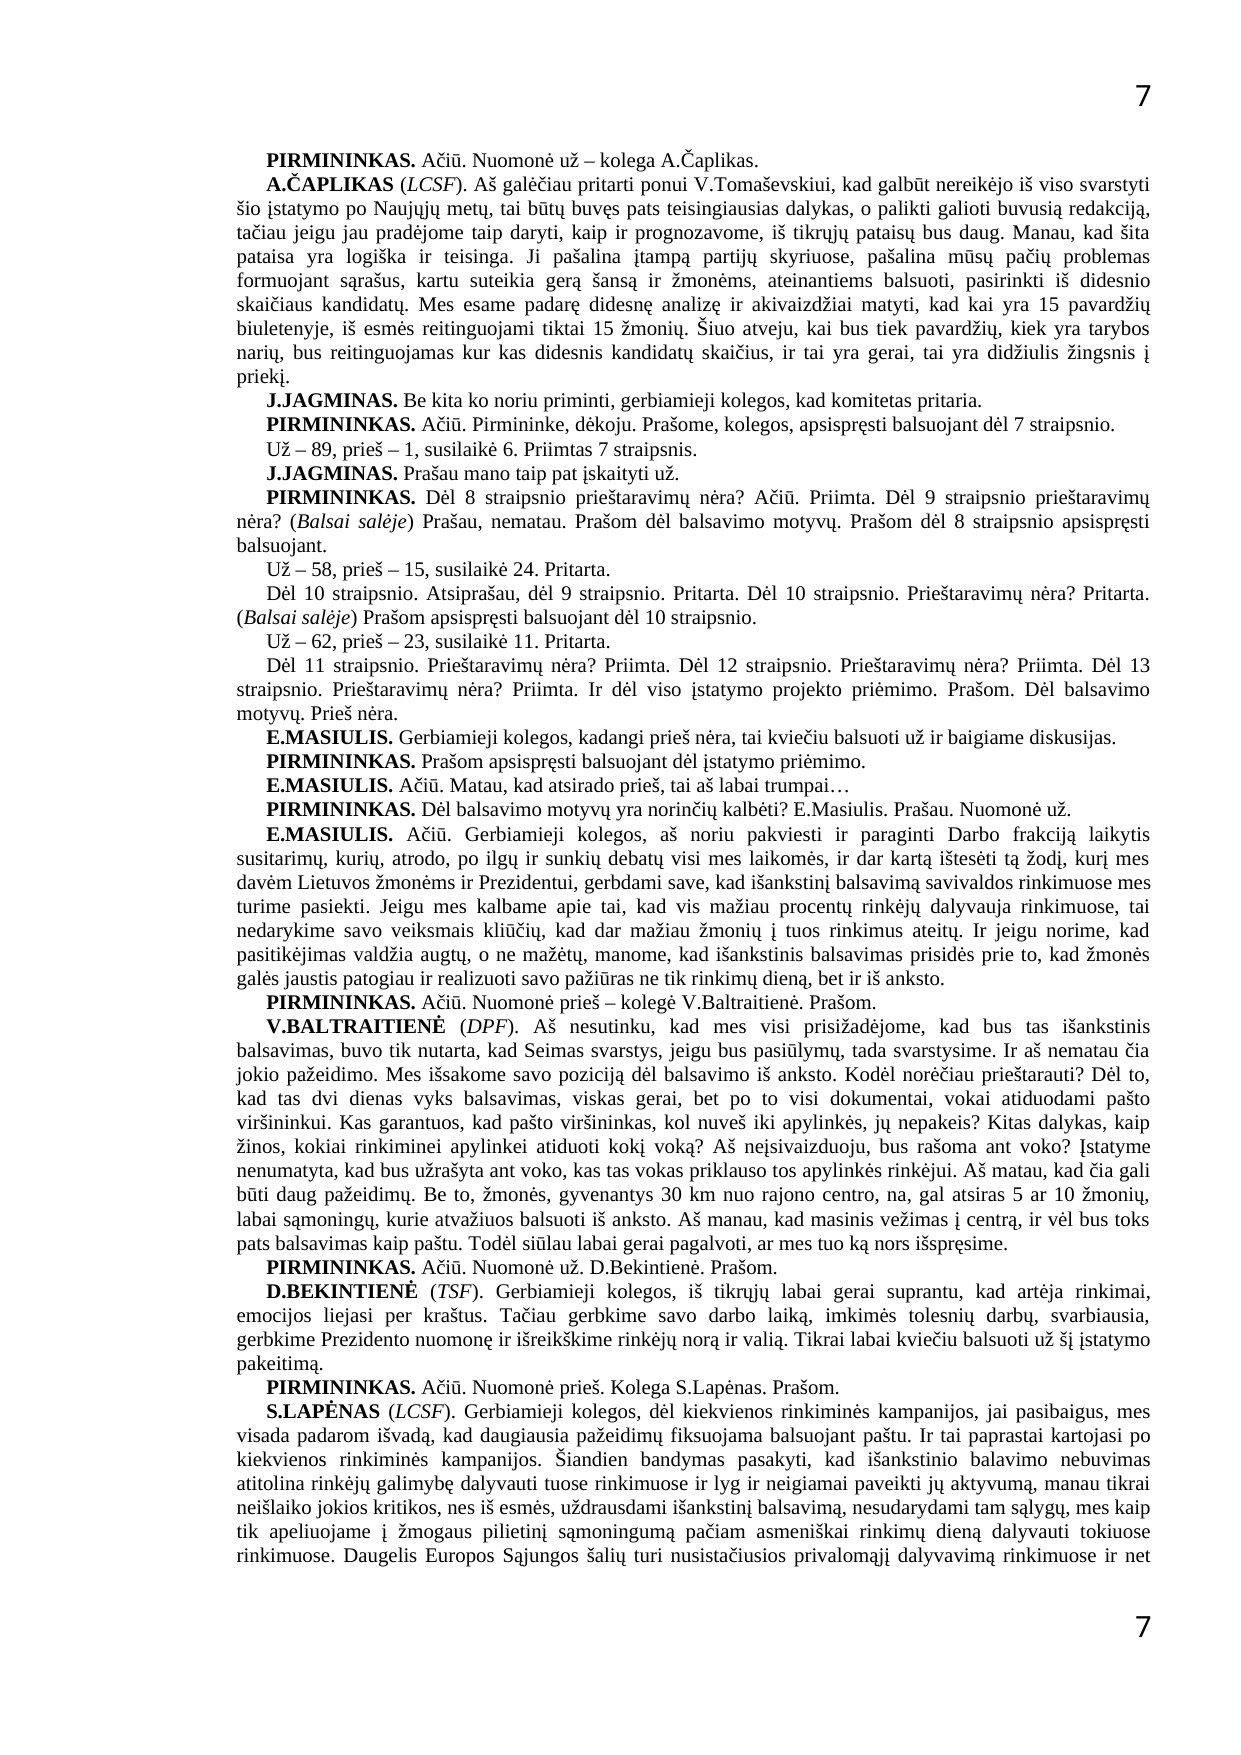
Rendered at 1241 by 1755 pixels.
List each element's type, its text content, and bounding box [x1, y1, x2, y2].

text PIRMININKAS. Prašom apsispręsti balsuojant dėl įstatymo priėmimo. [236, 749, 1152, 773]
text PIRMININKAS. Ačiū. Nuomonė prieš – kolegė V.Baltraitienė. Prašom. [236, 990, 1152, 1014]
text E.MASIULIS. Ačiū. Matau, kad atsirado prieš, tai aš labai trumpai… [236, 773, 1152, 797]
text S.LAPĖNAS (LCSF). Gerbiamieji kolegos, dėl kiekvienos rinkiminės kampanijos, jai pasibaigus, mes visada padarom išvadą, kad daugiausia pažeidimų fiksuojama balsuojant paštu. Ir tai paprastai kartojasi po kiekvienos rinkiminės kampanijos. Šiandien bandymas pasakyti, kad išankstinio balavimo nebuvimas atitolina rinkėjų galimybę dalyvauti tuose rinkimuose ir lyg ir neigiamai paveikti jų aktyvumą, manau tikrai neišlaiko jokios kritikos, nes iš esmės, uždrausdami išankstinį balsavimą, nesudarydami tam sąlygų, mes kaip tik apeliuojame į žmogaus pilietinį sąmoningumą pačiam asmeniškai rinkimų dieną dalyvauti tokiuose rinkimuose. Daugelis Europos Sąjungos šalių turi nusistačiusios privalomąjį dalyvavimą rinkimuose ir net [236, 1399, 1152, 1567]
text PIRMININKAS. Dėl balsavimo motyvų yra norinčių kalbėti? E.Masiulis. Prašau. Nuomonė už. [236, 797, 1152, 821]
text PIRMININKAS. Ačiū. Nuomonė už – kolega A.Čaplikas. [236, 148, 1152, 172]
text PIRMININKAS. Ačiū. Nuomonė prieš. Kolega S.Lapėnas. Prašom. [236, 1375, 1152, 1399]
text Už – 89, prieš – 1, susilaikė 6. Priimtas 7 straipsnis. [236, 436, 1152, 461]
text Dėl 11 straipsnio. Prieštaravimų nėra? Priimta. Dėl 12 straipsnio. Prieštaravimų nėra? Priimta. Dėl 13 straipsnio. Prieštaravimų nėra? Priimta. Ir dėl viso įstatymo projekto priėmimo. Prašom. Dėl balsavimo motyvų. Prieš nėra. [236, 653, 1152, 725]
text E.MASIULIS. Gerbiamieji kolegos, kadangi prieš nėra, tai kviečiu balsuoti už ir baigiame diskusijas. [236, 725, 1152, 749]
text E.MASIULIS. Ačiū. Gerbiamieji kolegos, aš noriu pakviesti ir paraginti Darbo frakciją laikytis susitarimų, kurių, atrodo, po ilgų ir sunkių debatų visi mes laikomės, ir dar kartą ištesėti tą žodį, kurį mes davėm Lietuvos žmonėms ir Prezidentui, gerbdami save, kad išankstinį balsavimą savivaldos rinkimuose mes turime pasiekti. Jeigu mes kalbame apie tai, kad vis mažiau procentų rinkėjų dalyvauja rinkimuose, tai nedarykime savo veiksmais kliūčių, kad dar mažiau žmonių į tuos rinkimus ateitų. Ir jeigu norime, kad pasitikėjimas valdžia augtų, o ne mažėtų, manome, kad išankstinis balsavimas prisidės prie to, kad žmonės galės jaustis patogiau ir realizuoti savo pažiūras ne tik rinkimų dieną, bet ir iš anksto. [236, 821, 1152, 990]
text V.BALTRAITIENĖ (DPF). Aš nesutinku, kad mes visi prisižadėjome, kad bus tas išankstinis balsavimas, buvo tik nutarta, kad Seimas svarstys, jeigu bus pasiūlymų, tada svarstysime. Ir aš nematau čia jokio pažeidimo. Mes išsakome savo poziciją dėl balsavimo iš anksto. Kodėl norėčiau prieštarauti? Dėl to, kad tas dvi dienas vyks balsavimas, viskas gerai, bet po to visi dokumentai, vokai atiduodami pašto viršininkui. Kas garantuos, kad pašto viršininkas, kol nuveš iki apylinkės, jų nepakeis? Kitas dalykas, kaip žinos, kokiai rinkiminei apylinkei atiduoti kokį voką? Aš neįsivaizduoju, bus rašoma ant voko? Įstatyme nenumatyta, kad bus užrašyta ant voko, kas tas vokas priklauso tos apylinkės rinkėjui. Aš matau, kad čia gali būti daug pažeidimų. Be to, žmonės, gyvenantys 30 km nuo rajono centro, na, gal atsiras 5 ar 10 žmonių, labai sąmoningų, kurie atvažiuos balsuoti iš anksto. Aš manau, kad masinis vežimas į centrą, ir vėl bus toks pats balsavimas kaip paštu. Todėl siūlau labai gerai pagalvoti, ar mes tuo ką nors išspręsime. [236, 1014, 1152, 1254]
text PIRMININKAS. Ačiū. Pirmininke, dėkoju. Prašome, kolegos, apsispręsti balsuojant dėl 7 straipsnio. [236, 412, 1152, 436]
text J.JAGMINAS. Prašau mano taip pat įskaityti už. [236, 461, 1152, 484]
text J.JAGMINAS. Be kita ko noriu priminti, gerbiamieji kolegos, kad komitetas pritaria. [236, 388, 1152, 412]
text PIRMININKAS. Ačiū. Nuomonė už. D.Bekintienė. Prašom. [236, 1254, 1152, 1279]
text Dėl 10 straipsnio. Atsiprašau, dėl 9 straipsnio. Pritarta. Dėl 10 straipsnio. Prieštaravimų nėra? Pritarta. (Balsai salėje) Prašom apsispręsti balsuojant dėl 10 straipsnio. [236, 581, 1152, 629]
text Už – 58, prieš – 15, susilaikė 24. Pritarta. [236, 557, 1152, 581]
text D.BEKINTIENĖ (TSF). Gerbiamieji kolegos, iš tikrųjų labai gerai suprantu, kad artėja rinkimai, emocijos liejasi per kraštus. Tačiau gerbkime savo darbo laiką, imkimės tolesnių darbų, svarbiausia, gerbkime Prezidento nuomonę ir išreikškime rinkėjų norą ir valią. Tikrai labai kviečiu balsuoti už šį įstatymo pakeitimą. [236, 1279, 1152, 1375]
text Už – 62, prieš – 23, susilaikė 11. Pritarta. [236, 629, 1152, 653]
text PIRMININKAS. Dėl 8 straipsnio prieštaravimų nėra? Ačiū. Priimta. Dėl 9 straipsnio prieštaravimų nėra? (Balsai salėje) Prašau, nematau. Prašom dėl balsavimo motyvų. Prašom dėl 8 straipsnio apsispręsti balsuojant. [236, 484, 1152, 557]
text A.ČAPLIKAS (LCSF). Aš galėčiau pritarti ponui V.Tomaševskiui, kad galbūt nereikėjo iš viso svarstyti šio įstatymo po Naujųjų metų, tai būtų buvęs pats teisingiausias dalykas, o palikti galioti buvusią redakciją, tačiau jeigu jau pradėjome taip daryti, kaip ir prognozavome, iš tikrųjų pataisų bus daug. Manau, kad šita pataisa yra logiška ir teisinga. Ji pašalina įtampą partijų skyriuose, pašalina mūsų pačių problemas formuojant sąrašus, kartu suteikia gerą šansą ir žmonėms, ateinantiems balsuoti, pasirinkti iš didesnio skaičiaus kandidatų. Mes esame padarę didesnę analizę ir akivaizdžiai matyti, kad kai yra 15 pavardžių biuletenyje, iš esmės reitinguojami tiktai 15 žmonių. Šiuo atveju, kai bus tiek pavardžių, kiek yra tarybos narių, bus reitinguojamas kur kas didesnis kandidatų skaičius, ir tai yra gerai, tai yra didžiulis žingsnis į priekį. [236, 172, 1152, 388]
